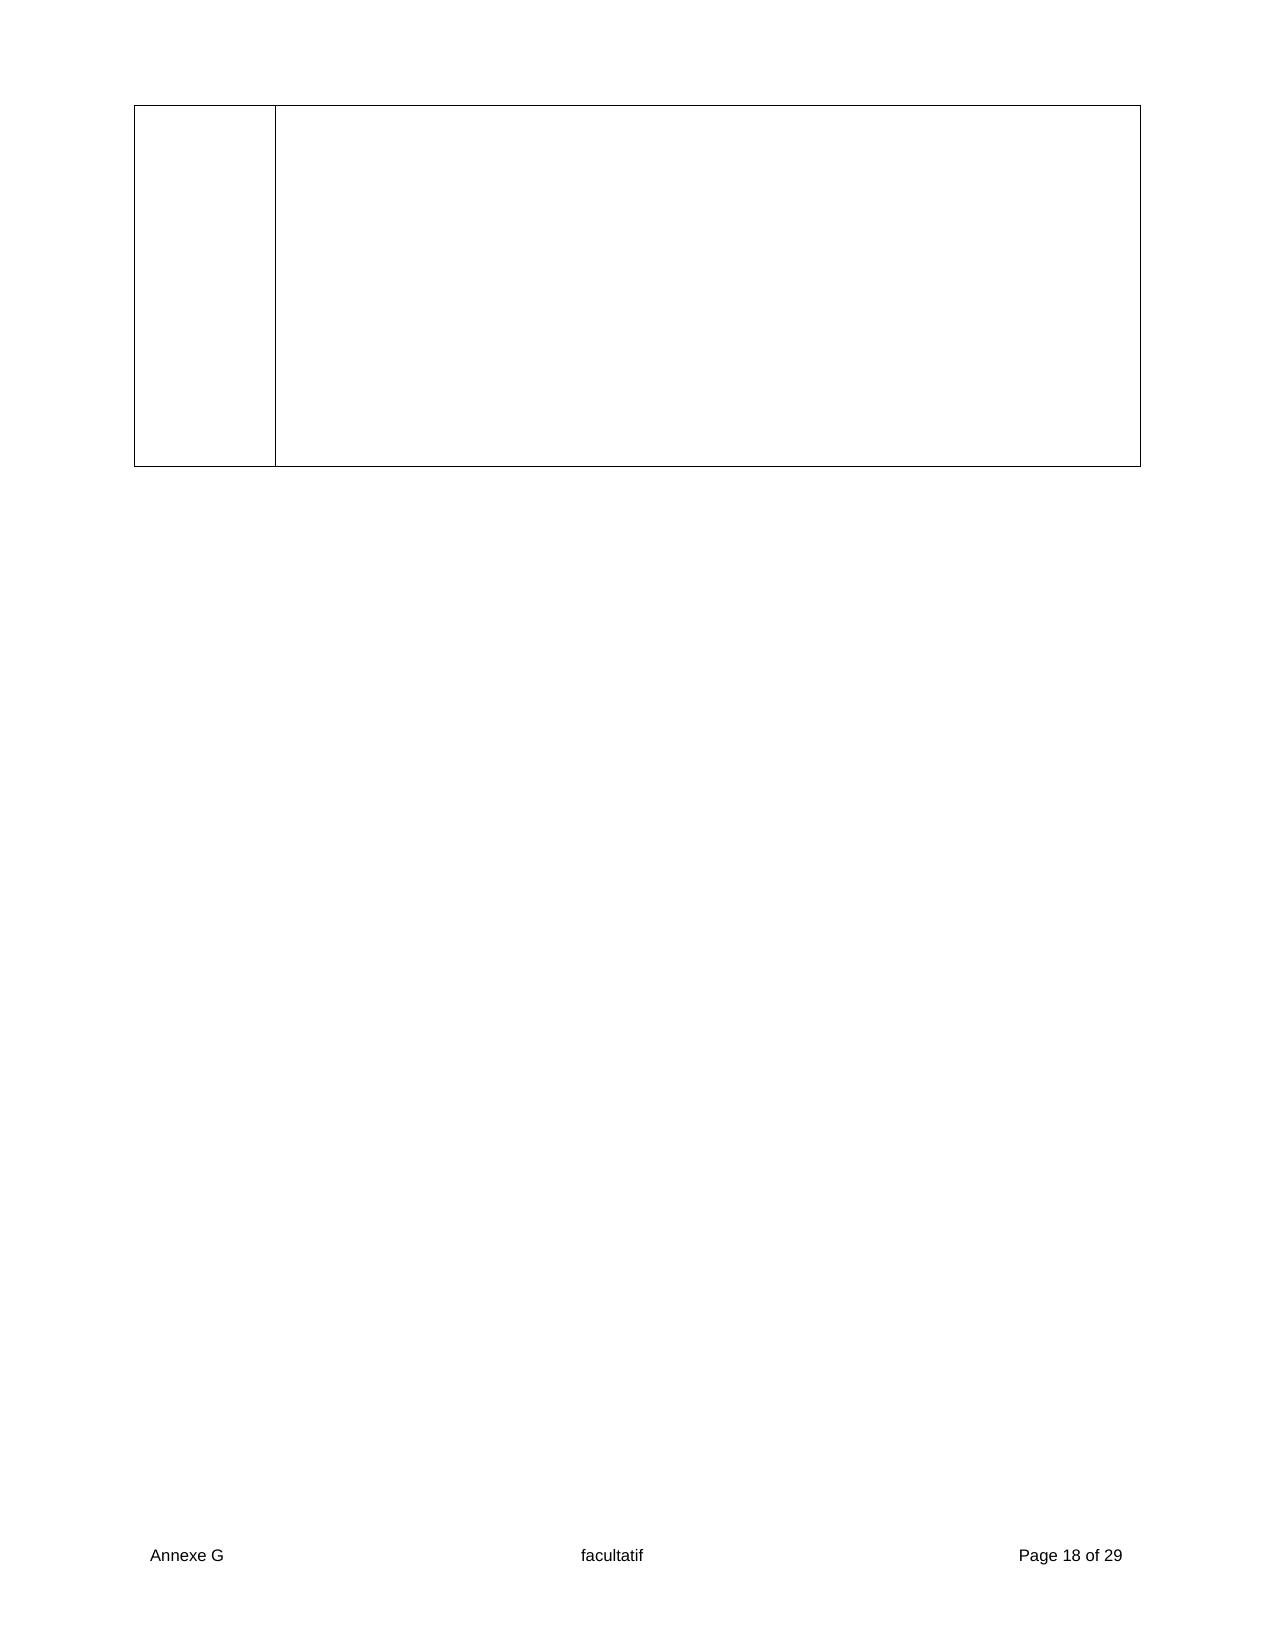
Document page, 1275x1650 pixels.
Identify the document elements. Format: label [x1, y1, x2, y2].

table_cell [276, 106, 1140, 466]
table_cell [135, 106, 275, 466]
